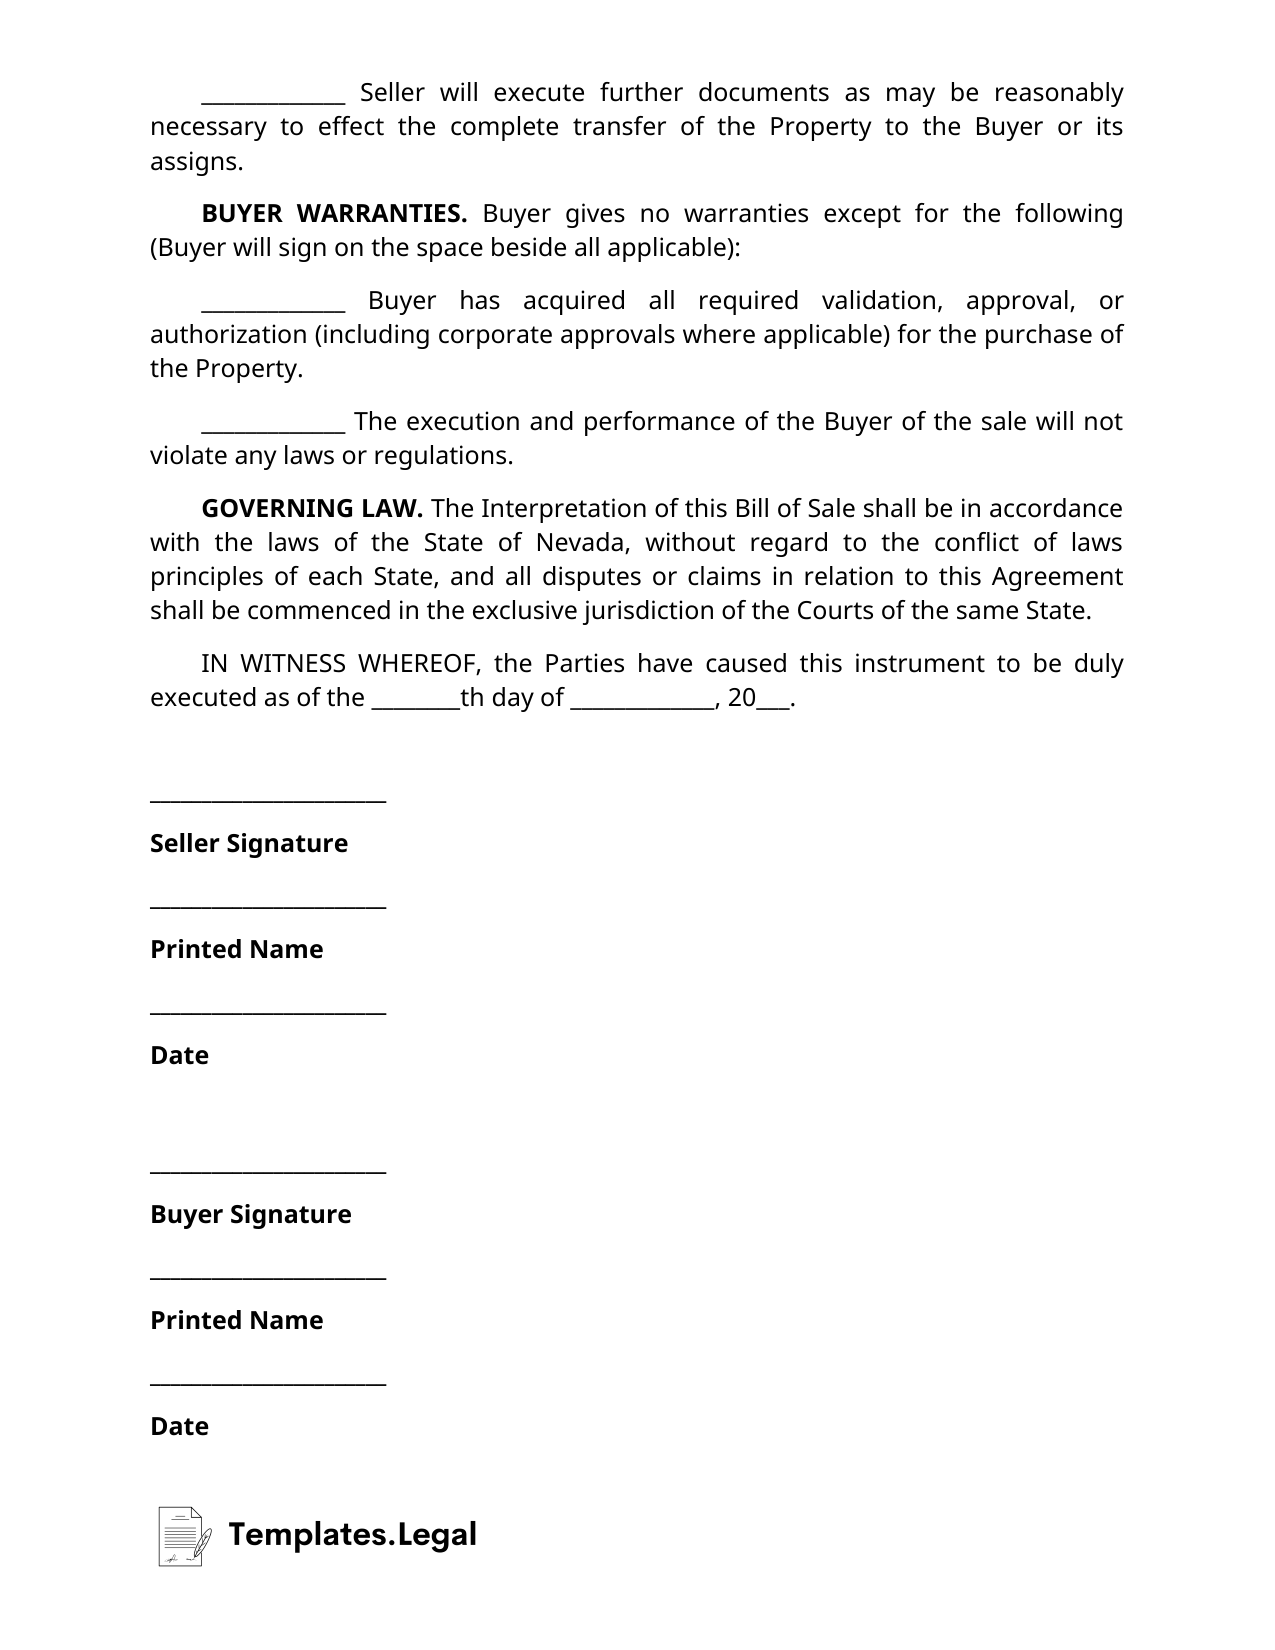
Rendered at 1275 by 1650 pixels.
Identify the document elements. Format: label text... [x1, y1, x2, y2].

text BUYER WARRANTIES. Buyer gives no warranties except for the following (Buyer will sign on the space beside all applicable): [150, 196, 1125, 264]
text Printed Name [150, 1303, 1125, 1337]
text Buyer Signature [150, 1197, 1125, 1231]
text _______________________ [150, 773, 1125, 807]
text IN WITNESS WHEREOF, the Parties have caused this instrument to be duly executed as of the ________th day of _____________, 20___. [150, 646, 1125, 714]
text _____________ The execution and performance of the Buyer of the sale will not violate any laws or regulations. [150, 404, 1125, 472]
text _______________________ [150, 1144, 1125, 1178]
text _____________ Buyer has acquired all required validation, approval, or authorization (including corporate approvals where applicable) for the purchase of the Property. [150, 283, 1125, 385]
text _______________________ [150, 985, 1125, 1019]
text Seller Signature [150, 826, 1125, 860]
text _______________________ [150, 1356, 1125, 1390]
text _______________________ [150, 1250, 1125, 1284]
text GOVERNING LAW. The Interpretation of this Bill of Sale shall be in accordance with the laws of the State of Nevada, without regard to the conflict of laws principles of each State, and all disputes or claims in relation to this Agreement shall be commenced in the exclusive jurisdiction of the Courts of the same State. [150, 491, 1125, 627]
text Date [150, 1038, 1125, 1072]
text Date [150, 1409, 1125, 1443]
text _____________ Seller will execute further documents as may be reasonably necessary to effect the complete transfer of the Property to the Buyer or its assigns. [150, 75, 1125, 177]
text _______________________ [150, 879, 1125, 913]
text Printed Name [150, 932, 1125, 966]
